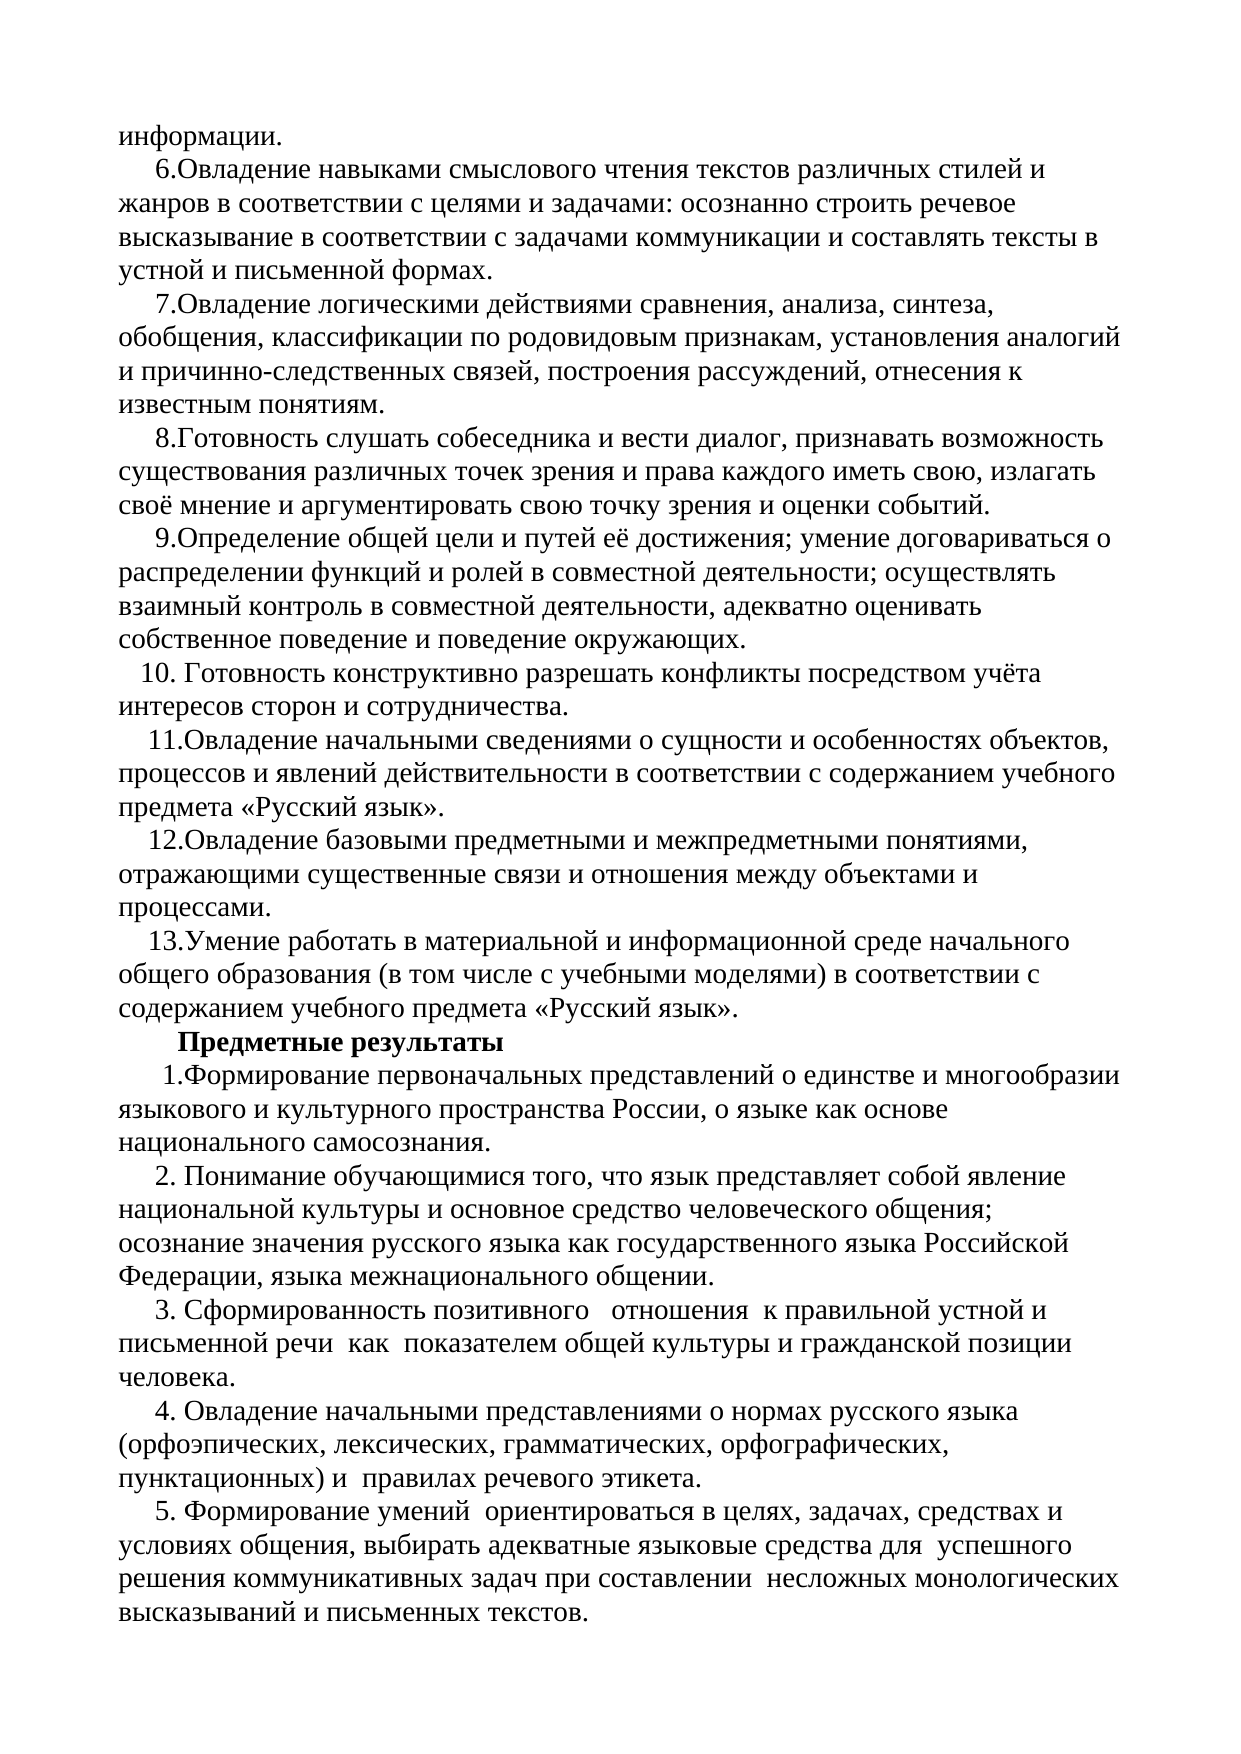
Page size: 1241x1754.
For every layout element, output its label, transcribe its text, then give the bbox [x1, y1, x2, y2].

text 1.Формирование первоначальных представлений о единстве и многообразии языкового и культурного пространства России, о языке как основе национального самосознания. [118, 1057, 1122, 1158]
text 9.Определение общей цели и путей её достижения; умение договариваться о распределении функций и ролей в совместной деятельности; осуществлять взаимный контроль в совместной деятельности, адекватно оценивать собственное поведение и поведение окружающих. [118, 521, 1122, 655]
text 11.Овладение начальными сведениями о сущности и особенностях объектов, процессов и явлений действительности в соответствии с содержанием учебного предмета «Русский язык». [118, 722, 1122, 822]
text информации. [118, 118, 1122, 152]
text 6.Овладение навыками смыслового чтения текстов различных стилей и жанров в соответствии с целями и задачами: осознанно строить речевое высказывание в соответствии с задачами коммуникации и составлять тексты в устной и письменной формах. [118, 152, 1122, 286]
text 3. Сформированность позитивного отношения к правильной устной и письменной речи как показателем общей культуры и гражданской позиции человека. [118, 1292, 1122, 1393]
text Предметные результаты [118, 1024, 1122, 1057]
text 7.Овладение логическими действиями сравнения, анализа, синтеза, обобщения, классификации по родовидовым признакам, установления аналогий и причинно-следственных связей, построения рассуждений, отнесения к известным понятиям. [118, 286, 1122, 420]
text 10. Готовность конструктивно разрешать конфликты посредством учёта интересов сторон и сотрудничества. [118, 655, 1122, 722]
text 2. Понимание обучающимися того, что язык представляет собой явление национальной культуры и основное средство человеческого общения; осознание значения русского языка как государственного языка Российской Федерации, языка межнационального общении. [118, 1158, 1122, 1292]
text 12.Овладение базовыми предметными и межпредметными понятиями, отражающими существенные связи и отношения между объектами и процессами. [118, 822, 1122, 923]
text 8.Готовность слушать собеседника и вести диалог, признавать возможность существования различных точек зрения и права каждого иметь свою, излагать своё мнение и аргументировать свою точку зрения и оценки событий. [118, 420, 1122, 521]
text 13.Умение работать в материальной и информационной среде начального общего образования (в том числе с учебными моделями) в соответствии с содержанием учебного предмета «Русский язык». [118, 923, 1122, 1024]
text 4. Овладение начальными представлениями о нормах русского языка (орфоэпических, лексических, грамматических, орфографических, пунктационных) и правилах речевого этикета. [118, 1393, 1122, 1493]
text 5. Формирование умений ориентироваться в целях, задачах, средствах и условиях общения, выбирать адекватные языковые средства для успешного решения коммуникативных задач при составлении несложных монологических высказываний и письменных текстов. [118, 1493, 1122, 1627]
